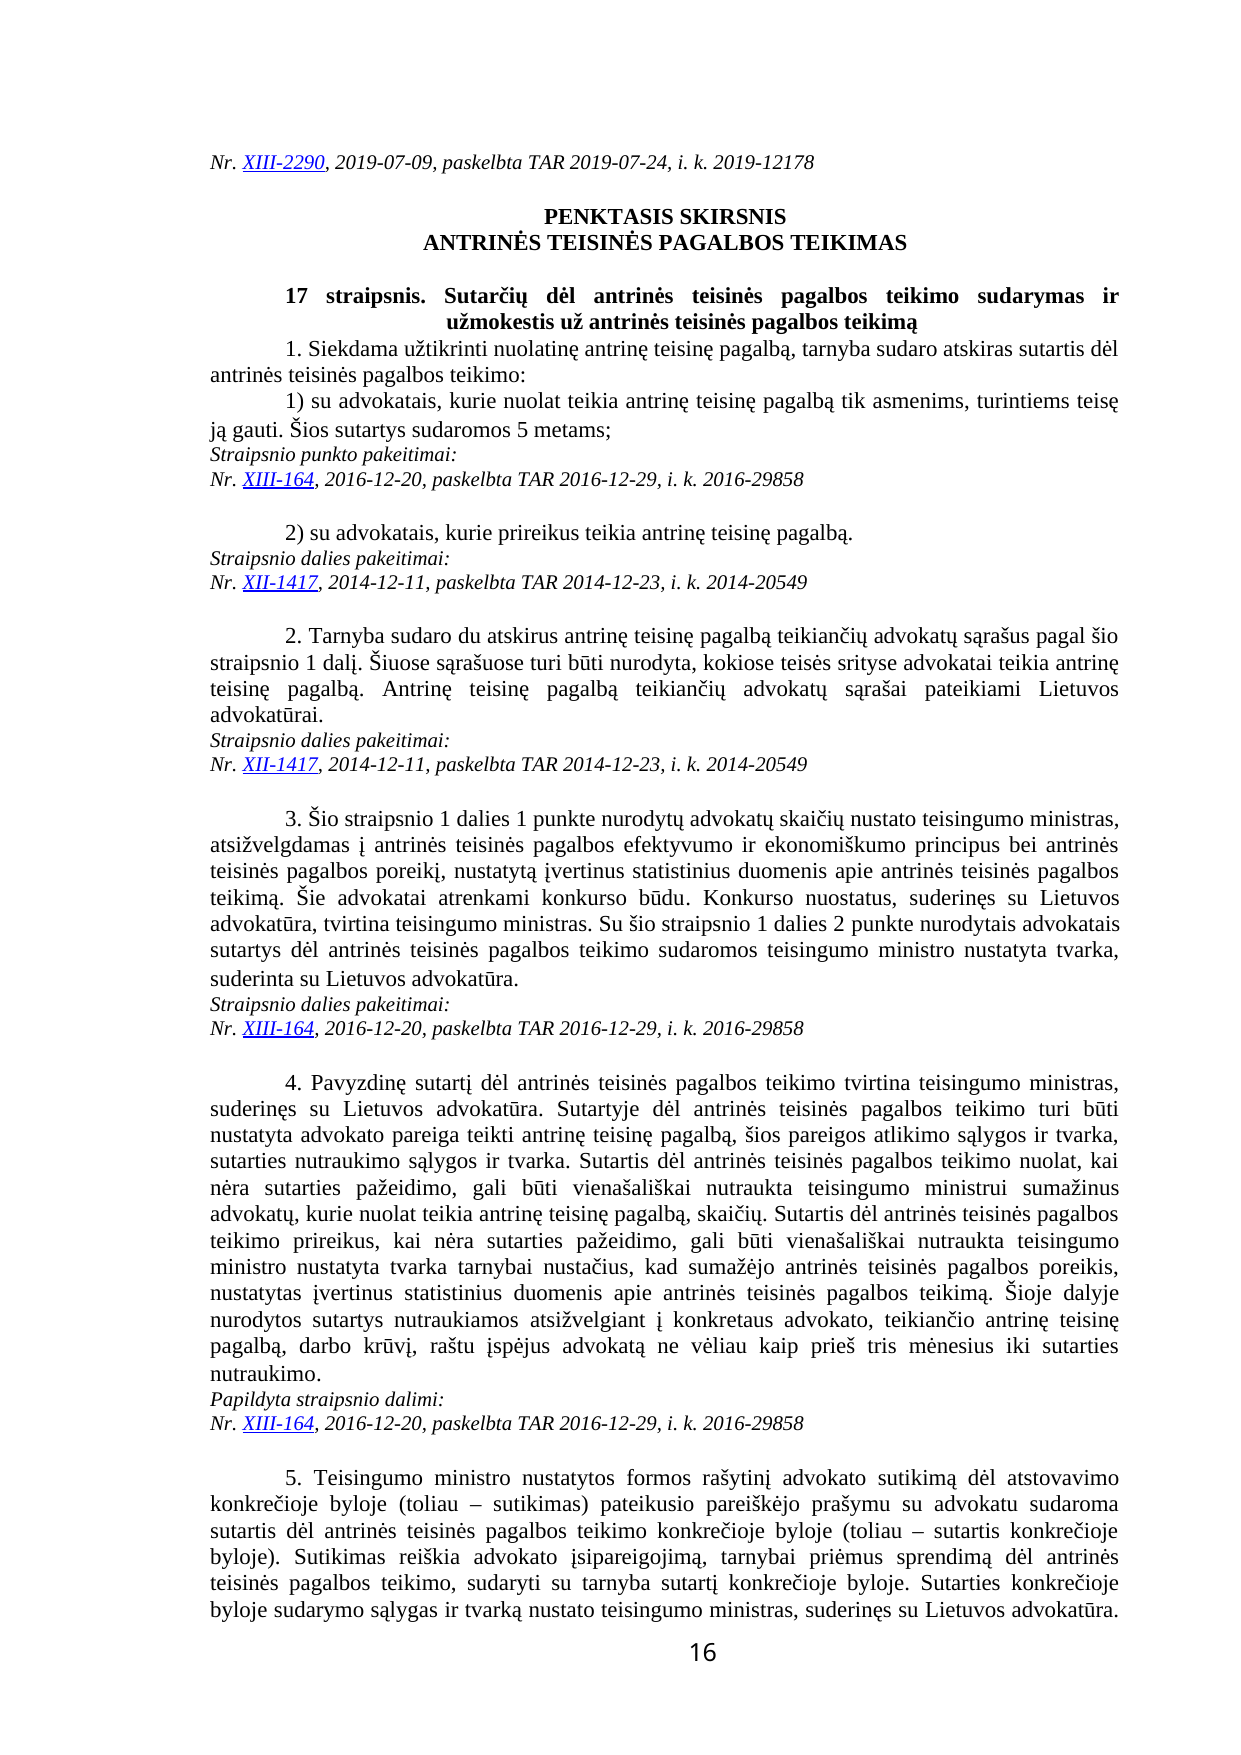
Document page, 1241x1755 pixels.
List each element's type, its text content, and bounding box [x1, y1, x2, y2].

text Nr. XIII-164, 2016-12-20, paskelbta TAR 2016-12-29, i. k. 2016-29858 [210, 1411, 1120, 1435]
text 2. Tarnyba sudaro du atskirus antrinę teisinę pagalbą teikiančių advokatų sąrašus pagal šio straipsnio 1 dalį. Šiuose sąrašuose turi būti nurodyta, kokiose teisės srityse advokatai teikia antrinę teisinę pagalbą. Antrinę teisinę pagalbą teikiančių advokatų sąrašai pateikiami Lietuvos advokatūrai. [210, 622, 1120, 728]
text 3. Šio straipsnio 1 dalies 1 punkte nurodytų advokatų skaičių nustato teisingumo ministras, atsižvelgdamas į antrinės teisinės pagalbos efektyvumo ir ekonomiškumo principus bei antrinės teisinės pagalbos poreikį, nustatytą įvertinus statistinius duomenis apie antrinės teisinės pagalbos teikimą. Šie advokatai atrenkami konkurso būdu. Konkurso nuostatus, suderinęs su Lietuvos advokatūra, tvirtina teisingumo ministras. Su šio straipsnio 1 dalies 2 punkte nurodytais advokatais sutartys dėl antrinės teisinės pagalbos teikimo sudaromos teisingumo ministro nustatyta tvarka, suderinta su Lietuvos advokatūra. [210, 805, 1120, 992]
text ANTRINĖS TEISINĖS PAGALBOS TEIKIMAS [210, 229, 1120, 256]
text PENKTASIS SKIRSNIS [210, 203, 1120, 229]
text Nr. XIII-2290, 2019-07-09, paskelbta TAR 2019-07-24, i. k. 2019-12178 [210, 150, 1120, 174]
text Straipsnio dalies pakeitimai: [210, 992, 1120, 1016]
text 17 straipsnis. Sutarčių dėl antrinės teisinės pagalbos teikimo sudarymas ir užmokestis už antrinės teisinės pagalbos teikimą [285, 282, 1120, 334]
text Nr. XIII-164, 2016-12-20, paskelbta TAR 2016-12-29, i. k. 2016-29858 [210, 466, 1120, 491]
text Straipsnio dalies pakeitimai: [210, 728, 1120, 752]
text 2) su advokatais, kurie prireikus teikia antrinę teisinę pagalbą. [210, 519, 1120, 546]
text Nr. XII-1417, 2014-12-11, paskelbta TAR 2014-12-23, i. k. 2014-20549 [210, 570, 1120, 594]
text Papildyta straipsnio dalimi: [210, 1387, 1120, 1411]
text Straipsnio punkto pakeitimai: [210, 442, 1120, 466]
text 4. Pavyzdinę sutartį dėl antrinės teisinės pagalbos teikimo tvirtina teisingumo ministras, suderinęs su Lietuvos advokatūra. Sutartyje dėl antrinės teisinės pagalbos teikimo turi būti nustatyta advokato pareiga teikti antrinę teisinę pagalbą, šios pareigos atlikimo sąlygos ir tvarka, sutarties nutraukimo sąlygos ir tvarka. Sutartis dėl antrinės teisinės pagalbos teikimo nuolat, kai nėra sutarties pažeidimo, gali būti vienašališkai nutraukta teisingumo ministrui sumažinus advokatų, kurie nuolat teikia antrinę teisinę pagalbą, skaičių. Sutartis dėl antrinės teisinės pagalbos teikimo prireikus, kai nėra sutarties pažeidimo, gali būti vienašališkai nutraukta teisingumo ministro nustatyta tvarka tarnybai nustačius, kad sumažėjo antrinės teisinės pagalbos poreikis, nustatytas įvertinus statistinius duomenis apie antrinės teisinės pagalbos teikimą. Šioje dalyje nurodytos sutartys nutraukiamos atsižvelgiant į konkretaus advokato, teikiančio antrinę teisinę pagalbą, darbo krūvį, raštu įspėjus advokatą ne vėliau kaip prieš tris mėnesius iki sutarties nutraukimo. [210, 1068, 1120, 1387]
text Nr. XII-1417, 2014-12-11, paskelbta TAR 2014-12-23, i. k. 2014-20549 [210, 752, 1120, 776]
text 1) su advokatais, kurie nuolat teikia antrinę teisinę pagalbą tik asmenims, turintiems teisę ją gauti. Šios sutartys sudaromos 5 metams; [210, 387, 1120, 442]
text 5. Teisingumo ministro nustatytos formos rašytinį advokato sutikimą dėl atstovavimo konkrečioje byloje (toliau – sutikimas) pateikusio pareiškėjo prašymu su advokatu sudaroma sutartis dėl antrinės teisinės pagalbos teikimo konkrečioje byloje (toliau – sutartis konkrečioje byloje). Sutikimas reiškia advokato įsipareigojimą, tarnybai priėmus sprendimą dėl antrinės teisinės pagalbos teikimo, sudaryti su tarnyba sutartį konkrečioje byloje. Sutarties konkrečioje byloje sudarymo sąlygas ir tvarką nustato teisingumo ministras, suderinęs su Lietuvos advokatūra. [210, 1464, 1120, 1622]
text Straipsnio dalies pakeitimai: [210, 546, 1120, 570]
text 1. Siekdama užtikrinti nuolatinę antrinę teisinę pagalbą, tarnyba sudaro atskiras sutartis dėl antrinės teisinės pagalbos teikimo: [210, 334, 1120, 387]
text Nr. XIII-164, 2016-12-20, paskelbta TAR 2016-12-29, i. k. 2016-29858 [210, 1016, 1120, 1040]
